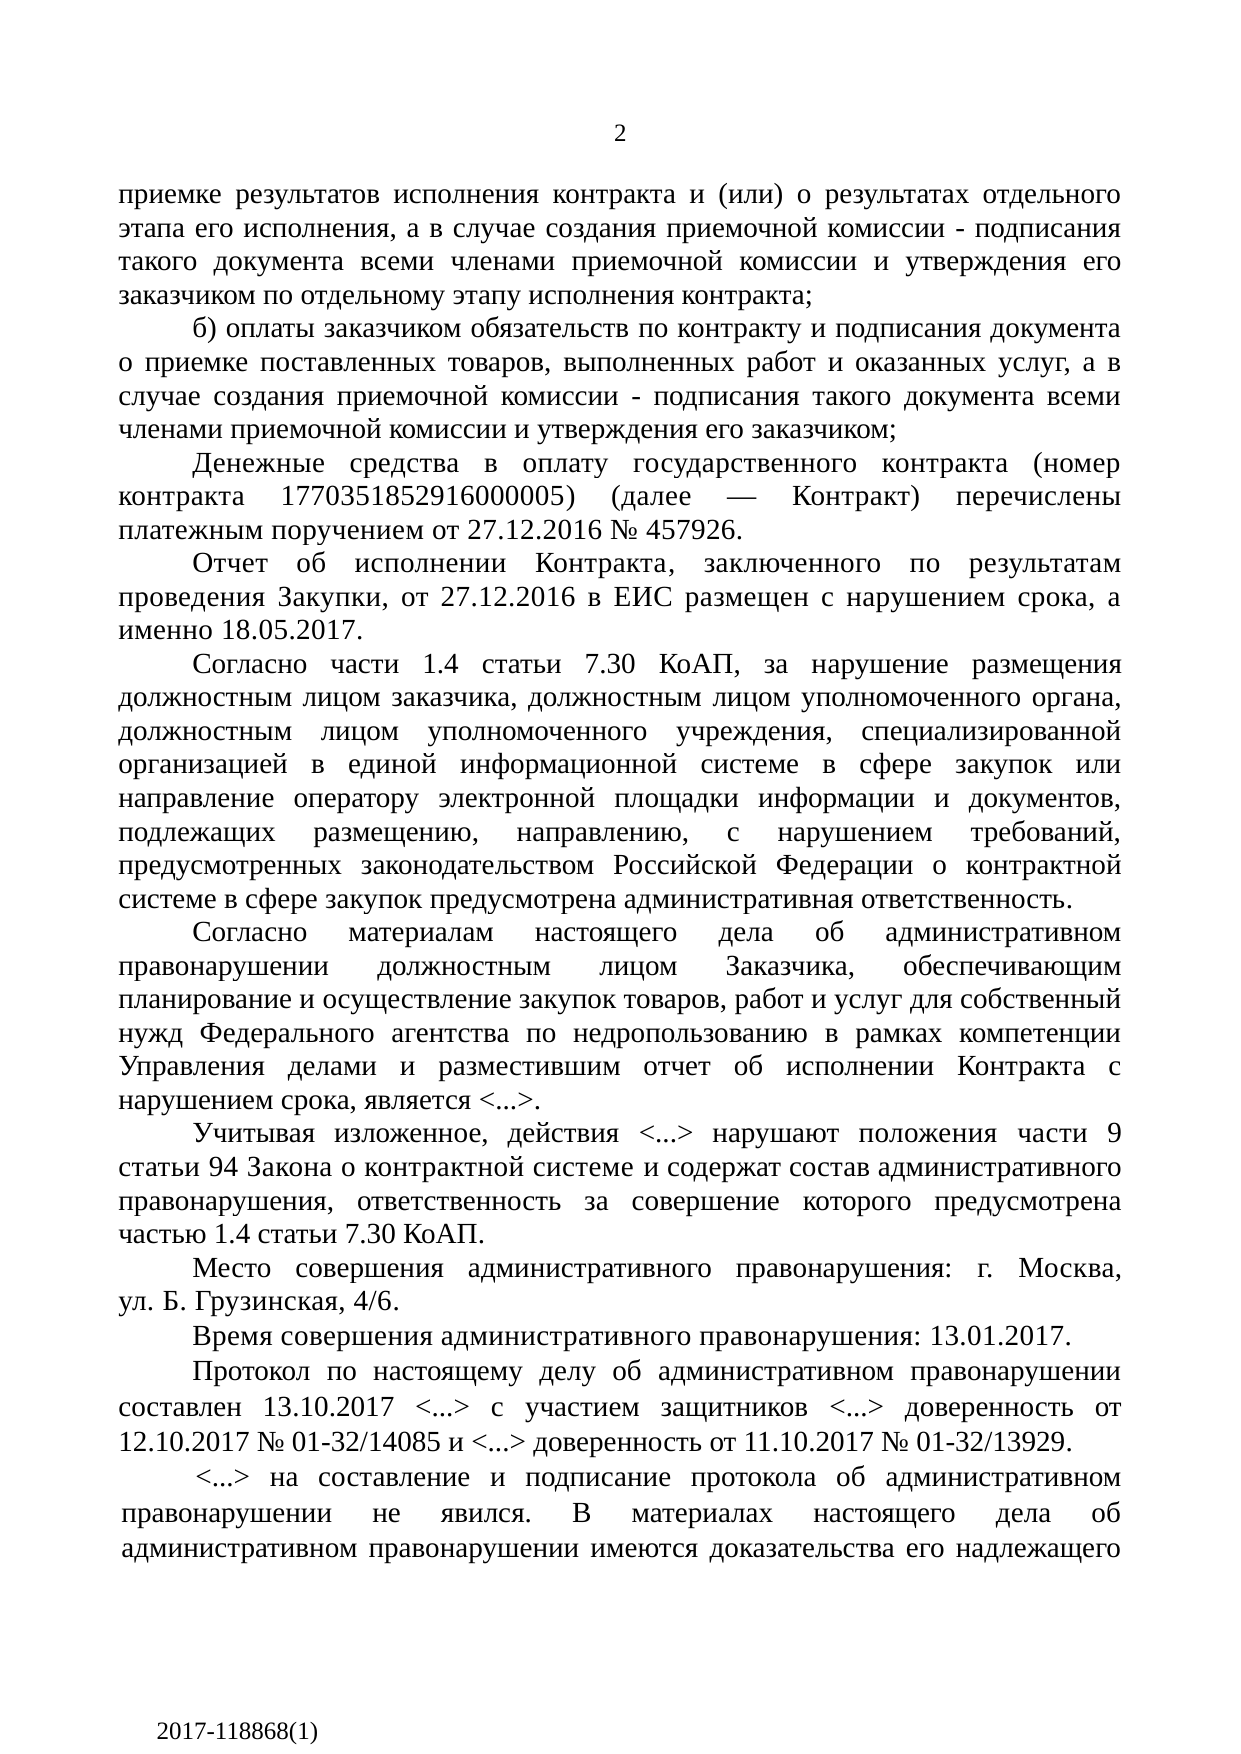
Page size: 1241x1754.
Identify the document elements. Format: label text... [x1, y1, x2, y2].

text Время совершения административного правонарушения: 13.01.2017. [118, 1317, 1122, 1352]
text приемке результатов исполнения контракта и (или) о результатах отдельного этапа его исполнения, а в случае создания приемочной комиссии - подписания такого документа всеми членами приемочной комиссии и утверждения его заказчиком по отдельному этапу исполнения контракта; [118, 176, 1122, 311]
text Согласно материалам настоящего дела об административном правонарушении должностным лицом Заказчика, обеспечивающим планирование и осуществление закупок товаров, работ и услуг для собственный нужд Федерального агентства по недропользованию в рамках компетенции Управления делами и разместившим отчет об исполнении Контракта с нарушением срока, является <...>. [118, 914, 1122, 1116]
text б) оплаты заказчиком обязательств по контракту и подписания документа о приемке поставленных товаров, выполненных работ и оказанных услуг, а в случае создания приемочной комиссии - подписания такого документа всеми членами приемочной комиссии и утверждения его заказчиком; [118, 311, 1122, 445]
text Учитывая изложенное, действия <...> нарушают положения части 9 статьи 94 Закона о контрактной системе и содержат состав административного правонарушения, ответственность за совершение которого предусмотрена частью 1.4 статьи 7.30 КоАП. [118, 1116, 1122, 1250]
text Место совершения административного правонарушения: г. Москва, ул. Б. Грузинская, 4/6. [118, 1250, 1122, 1317]
text Согласно части 1.4 статьи 7.30 КоАП, за нарушение размещения должностным лицом заказчика, должностным лицом уполномоченного органа, должностным лицом уполномоченного учреждения, специализированной организацией в единой информационной системе в сфере закупок или направление оператору электронной площадки информации и документов, подлежащих размещению, направлению, с нарушением требований, предусмотренных законодательством Российской Федерации о контрактной системе в сфере закупок предусмотрена административная ответственность. [118, 646, 1122, 914]
text <...> на составление и подписание протокола об административном правонарушении не явился. В материалах настоящего дела об административном правонарушении имеются доказательства его надлежащего [121, 1458, 1122, 1565]
text Денежные средства в оплату государственного контракта (номер контракта 1770351852916000005) (далее — Контракт) перечислены платежным поручением от 27.12.2016 № 457926. [118, 445, 1122, 545]
text Протокол по настоящему делу об административном правонарушении составлен 13.10.2017 <...> с участием защитников <...> доверенность от 12.10.2017 № 01-32/14085 и <...> доверенность от 11.10.2017 № 01-32/13929. [118, 1352, 1122, 1458]
text Отчет об исполнении Контракта, заключенного по результатам проведения Закупки, от 27.12.2016 в ЕИС размещен с нарушением срока, а именно 18.05.2017. [118, 545, 1122, 646]
